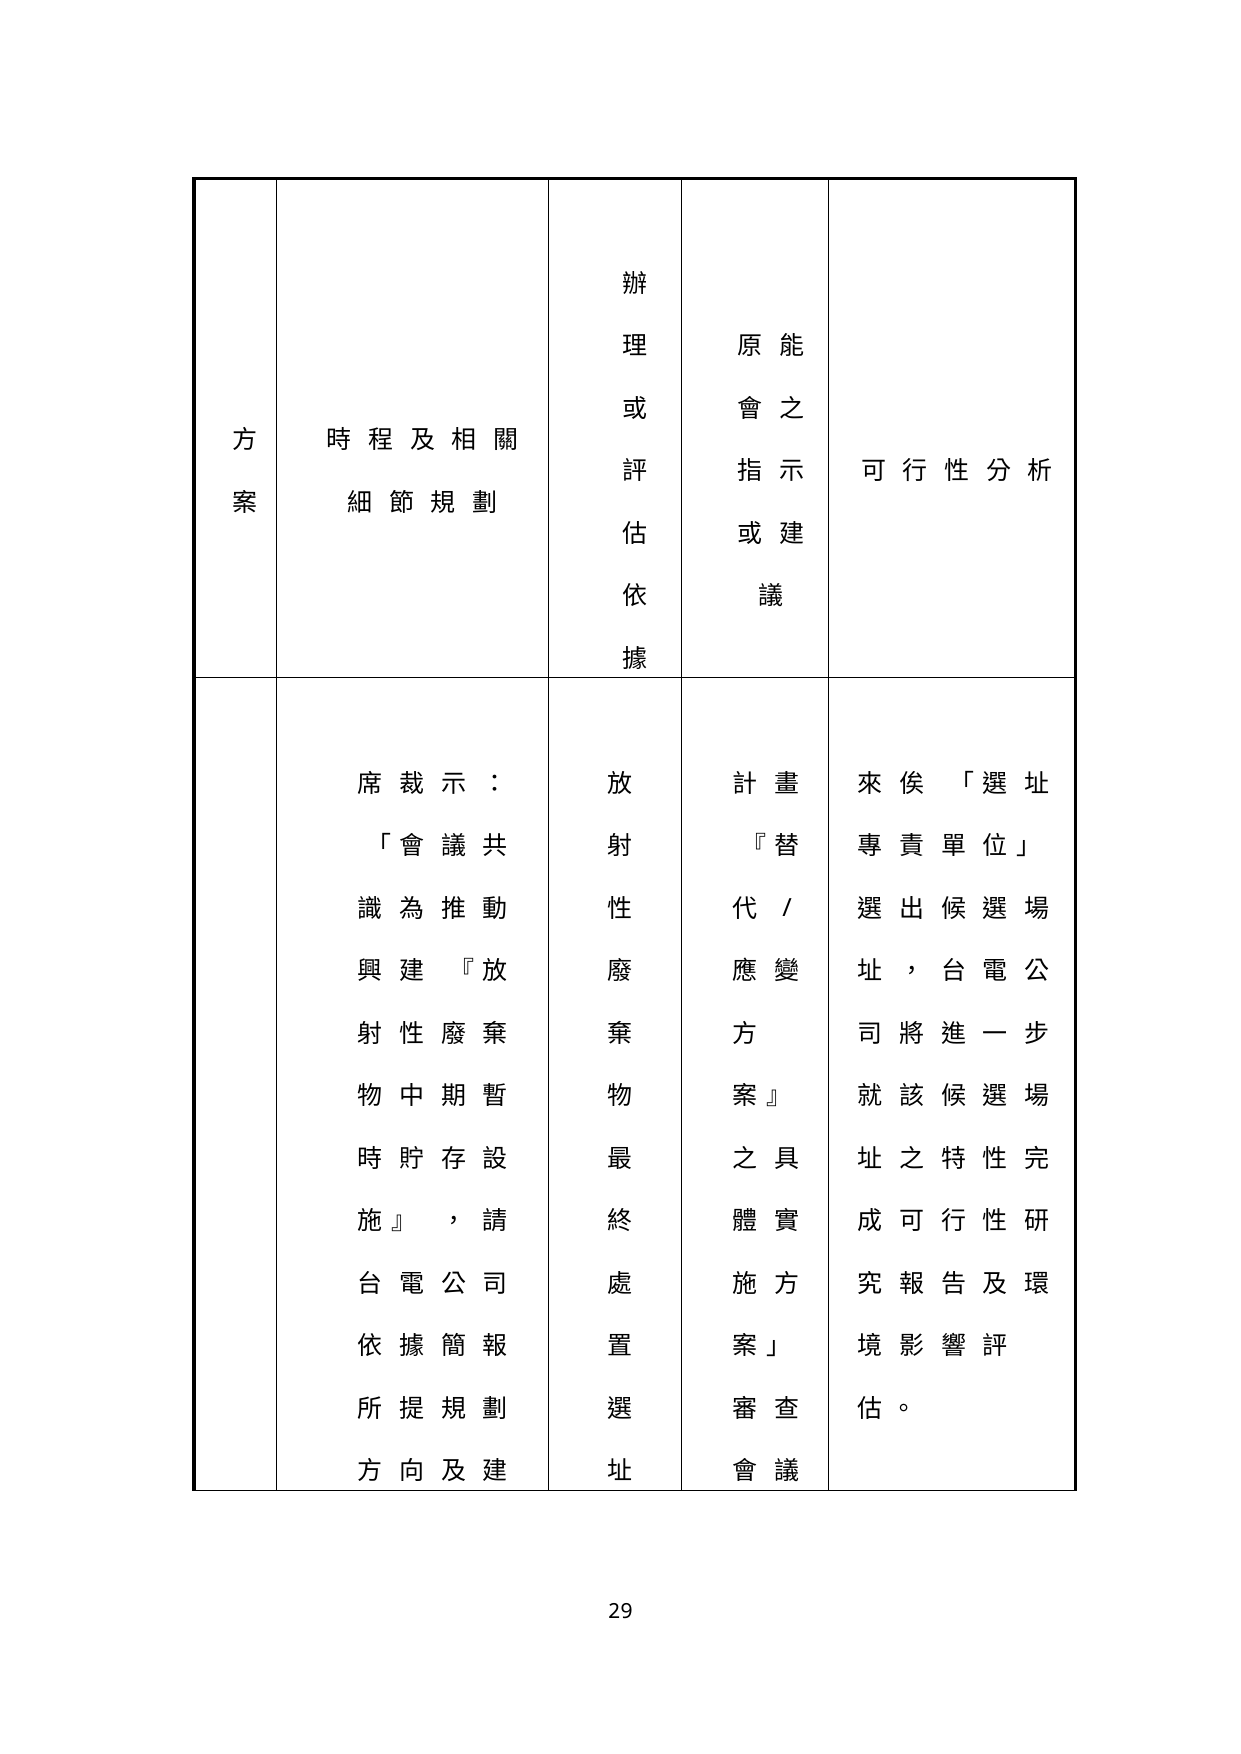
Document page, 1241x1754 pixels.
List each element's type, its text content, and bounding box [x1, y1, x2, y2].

table_header 方案 [196, 180, 276, 677]
table_header 原能會之指示或建議 [682, 180, 828, 677]
table_header 可行性分析 [829, 180, 1074, 677]
table_cell 計畫『替代/應變方案』之具體實施方案」審查會議 [682, 678, 828, 1490]
table_cell 來俟「選址專責單位」選出候選場址，台電公司將進一步就該候選場址之特性完成可行性研究報告及環境影響評估。 [829, 678, 1074, 1490]
table_header 辦理或評估依據 [549, 180, 681, 677]
table_cell 席裁示：「會議共識為推動興建『放射性廢棄物中期暫時貯存設施』，請台電公司依據簡報所提規劃方向及建 [277, 678, 548, 1490]
table_cell 放射性廢棄物最終處置選址 [549, 678, 681, 1490]
table_cell [196, 678, 276, 1490]
table_header 時程及相關細節規劃 [277, 180, 548, 677]
